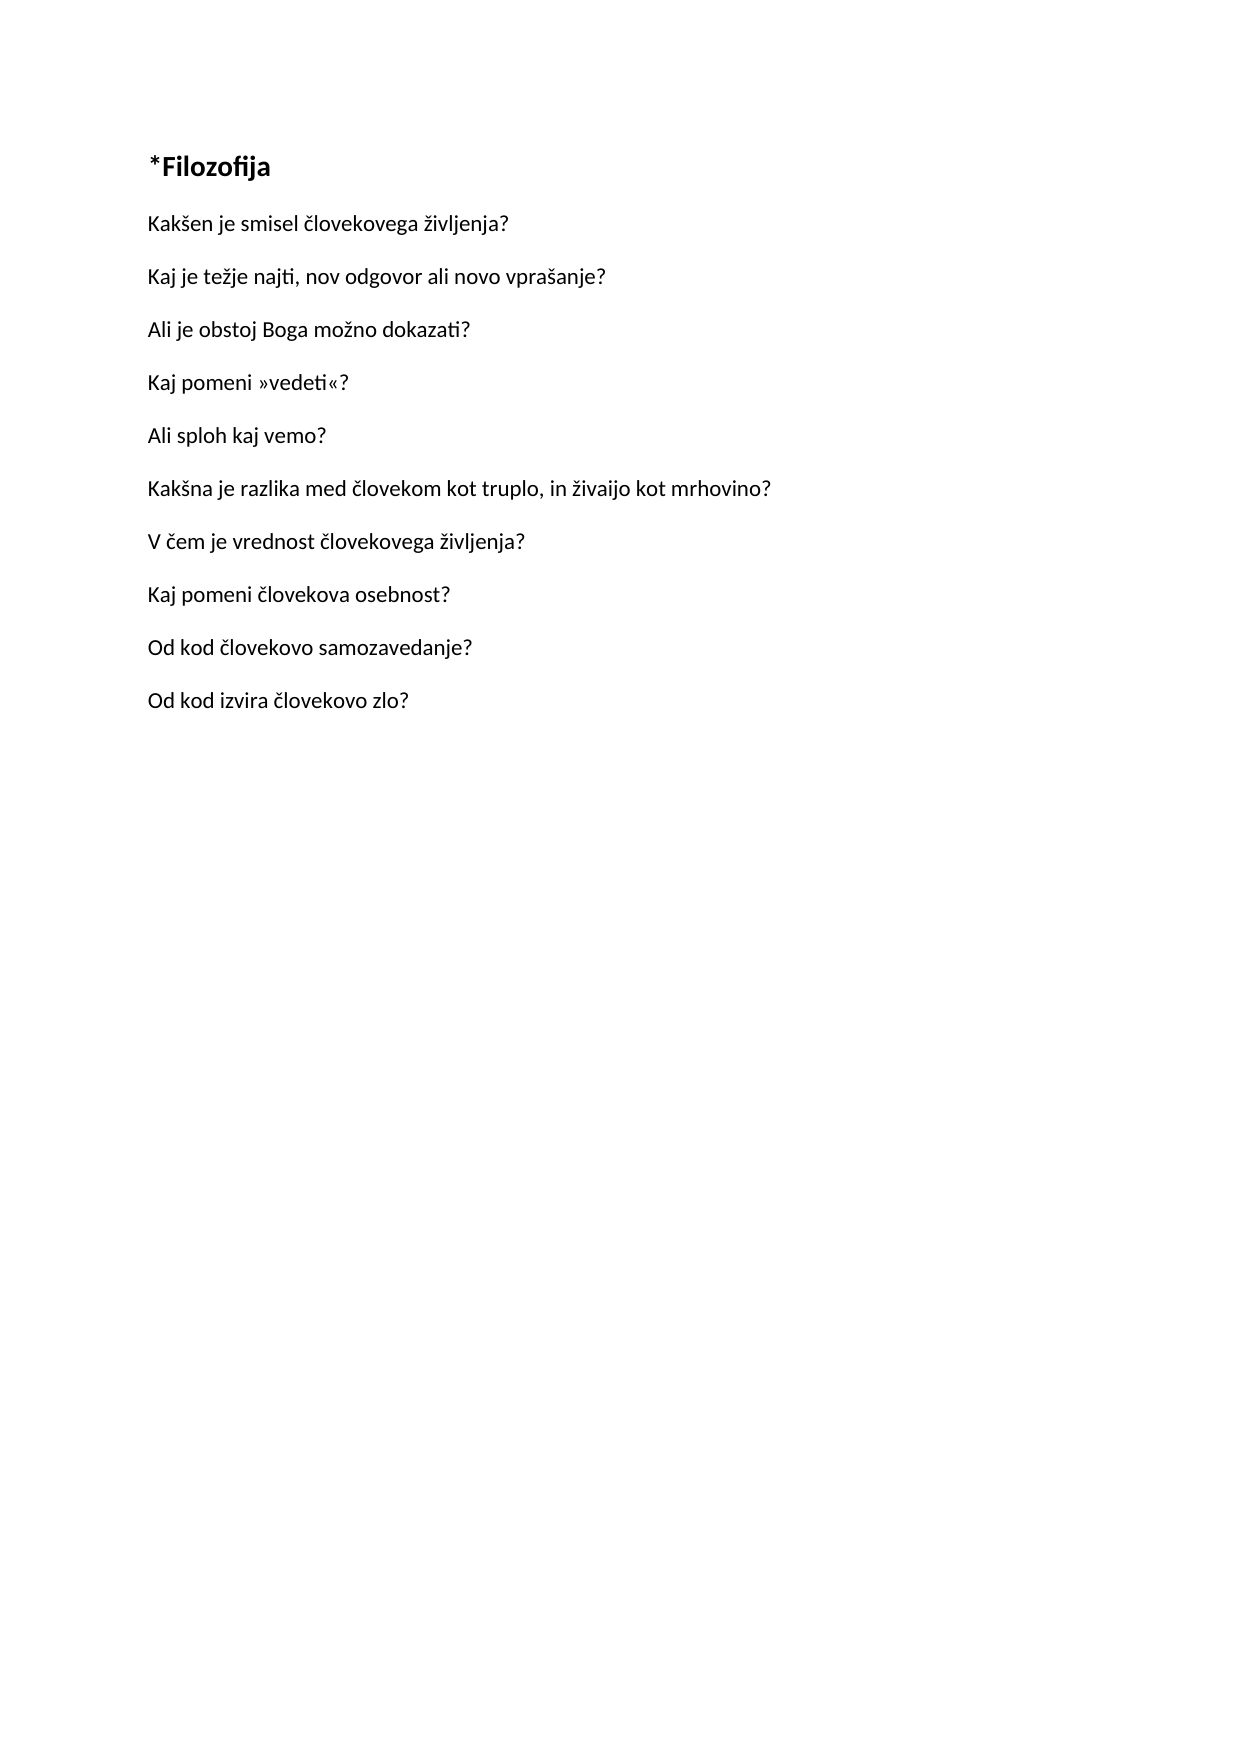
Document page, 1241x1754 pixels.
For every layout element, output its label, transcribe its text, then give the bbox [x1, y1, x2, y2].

text Kaj pomeni človekova osebnost? [148, 581, 1093, 608]
text Ali je obstoj Boga možno dokazati? [148, 315, 1093, 343]
text Kakšna je razlika med človekom kot truplo, in živaijo kot mrhovino? [148, 474, 1093, 502]
text *Filozofija [148, 148, 1093, 183]
text Kakšen je smisel človekovega življenja? [148, 209, 1093, 237]
text Kaj pomeni »vedeti«? [148, 368, 1093, 396]
text Od kod človekovo samozavedanje? [148, 633, 1093, 662]
text Ali sploh kaj vemo? [148, 421, 1093, 449]
text Od kod izvira človekovo zlo? [148, 687, 1093, 714]
text V čem je vrednost človekovega življenja? [148, 527, 1093, 556]
text Kaj je težje najti, nov odgovor ali novo vprašanje? [148, 262, 1093, 290]
